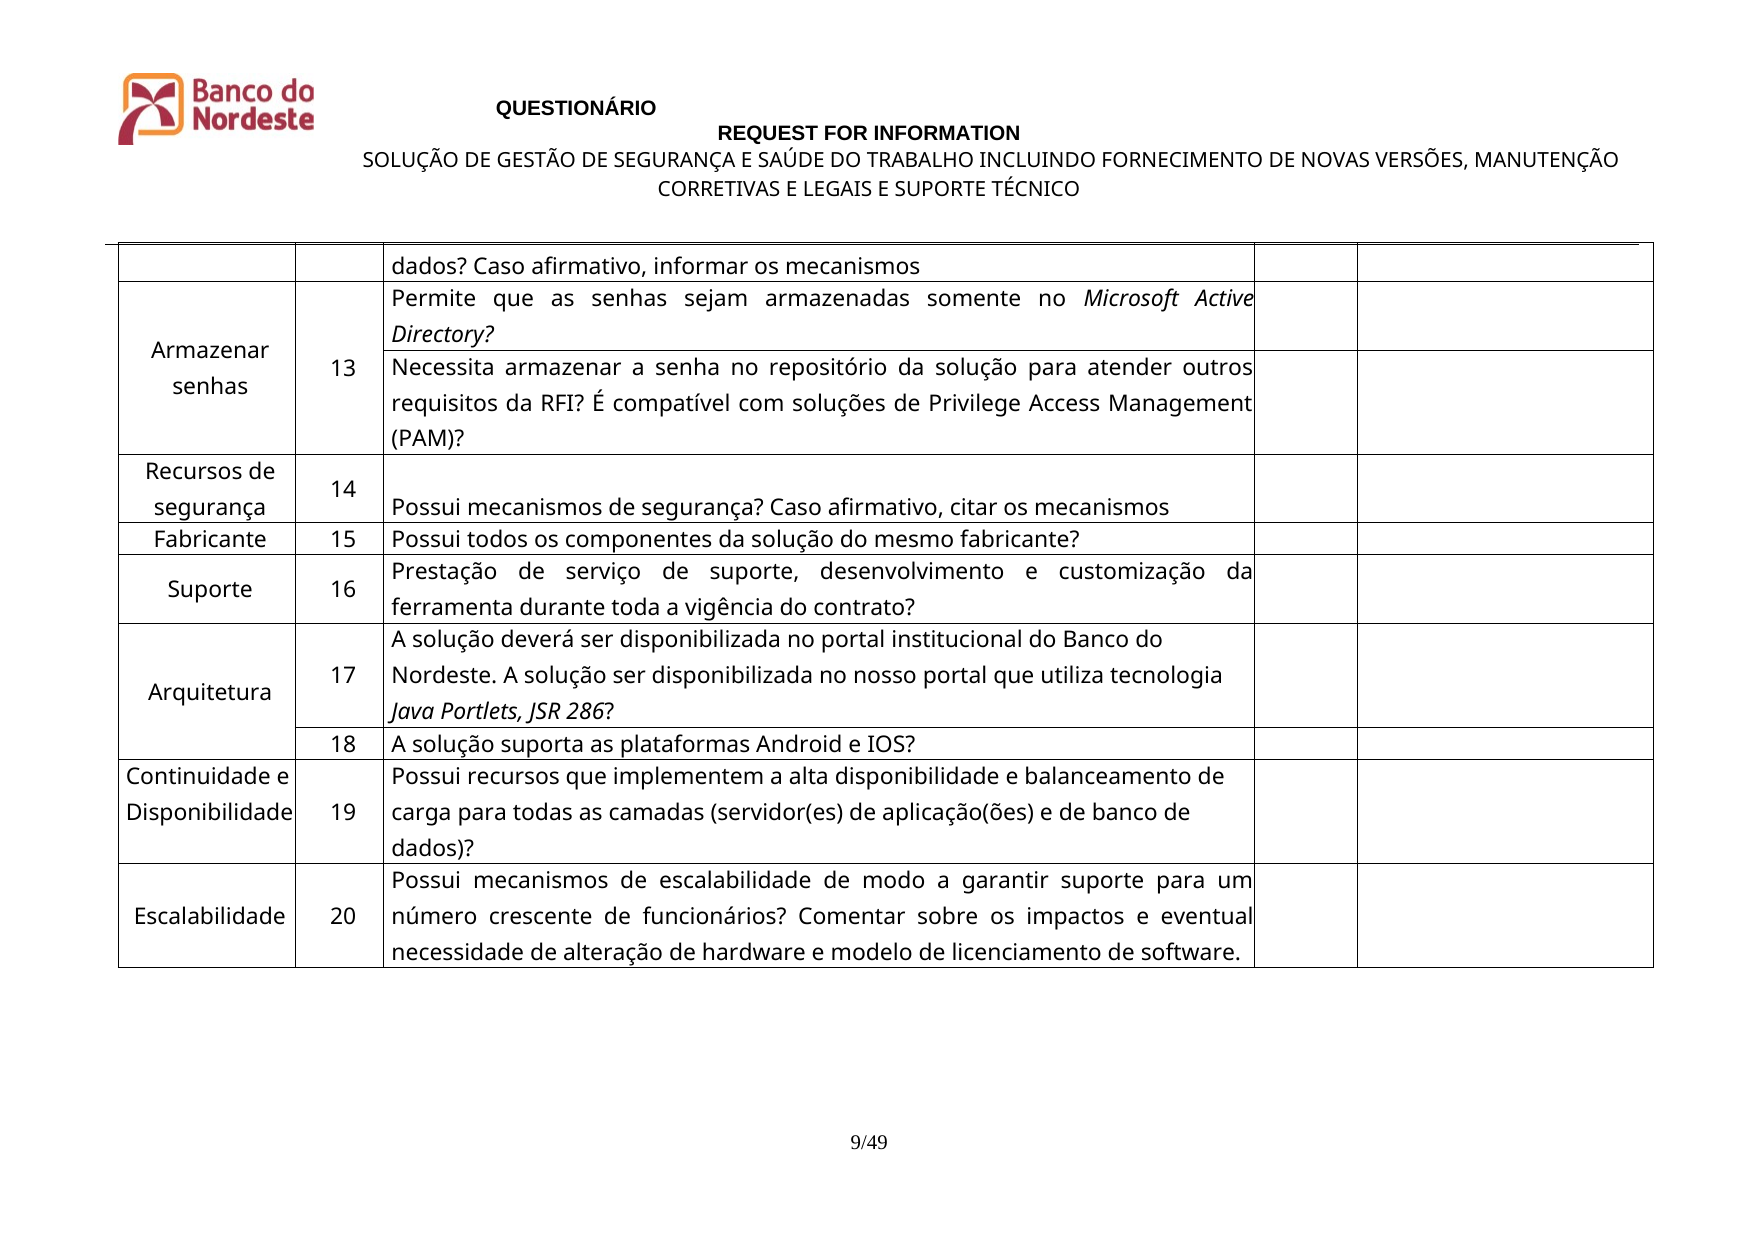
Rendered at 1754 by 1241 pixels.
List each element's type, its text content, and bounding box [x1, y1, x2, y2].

table_cell 16 [296, 555, 383, 622]
table_cell Recursos de segurança [119, 455, 295, 522]
table_cell 13 [296, 282, 383, 454]
picture [118, 73, 314, 145]
table_cell [1358, 760, 1653, 863]
table_cell Possui mecanismos de escalabilidade de modo a garantir suporte para um número crescente de funcionários? Comentar sobre os impactos e eventual necessidade de alteração de hardware e modelo de licenciamento de software. [384, 864, 1254, 967]
table_cell A solução deverá ser disponibilizada no portal institucional do Banco do Nordeste. A solução ser disponibilizada no nosso portal que utiliza tecnologia Java Portlets, JSR 286? [384, 624, 1254, 727]
table_cell 20 [296, 864, 383, 967]
table_cell Possui recursos que implementem a alta disponibilidade e balanceamento de carga para todas as camadas (servidor(es) de aplicação(ões) e de banco de dados)? [384, 760, 1254, 863]
table_cell [1255, 523, 1357, 554]
table_cell [1358, 523, 1653, 554]
table_cell [1255, 760, 1357, 863]
table_cell 15 [296, 523, 383, 554]
table_cell [296, 243, 383, 281]
table_cell Suporte [119, 555, 295, 622]
table_cell [1255, 351, 1357, 454]
table_cell 18 [296, 728, 383, 759]
table_cell Possui todos os componentes da solução do mesmo fabricante? [384, 523, 1254, 554]
table_cell [1358, 351, 1653, 454]
table_cell Possui mecanismos de segurança? Caso afirmativo, citar os mecanismos [384, 455, 1254, 522]
table_cell Arquitetura [119, 624, 295, 759]
table_cell [1358, 455, 1653, 522]
table_cell Necessita armazenar a senha no repositório da solução para atender outros requisitos da RFI? É compatível com soluções de Privilege Access Management (PAM)? [384, 351, 1254, 454]
table_cell Prestação de serviço de suporte, desenvolvimento e customização da ferramenta durante toda a vigência do contrato? [384, 555, 1254, 622]
table_cell [1255, 282, 1357, 349]
table_cell Escalabilidade [119, 864, 295, 967]
table_cell [1255, 624, 1357, 727]
table_cell [1255, 455, 1357, 522]
table_cell [119, 243, 295, 281]
table_cell Continuidade e Disponibilidade [119, 760, 295, 863]
table_cell dados? Caso afirmativo, informar os mecanismos [384, 243, 1254, 281]
table_cell A solução suporta as plataformas Android e IOS? [384, 728, 1254, 759]
table_cell 14 [296, 455, 383, 522]
table_cell [1358, 624, 1653, 727]
table_cell [1255, 864, 1357, 967]
table_cell [1358, 728, 1653, 759]
table_cell Fabricante [119, 523, 295, 554]
table_cell [1255, 728, 1357, 759]
table_cell Permite que as senhas sejam armazenadas somente no Microsoft Active Directory? [384, 282, 1254, 349]
table_cell [1358, 864, 1653, 967]
table_cell [1255, 555, 1357, 622]
table_cell [1358, 282, 1653, 349]
table_cell Armazenar senhas [119, 282, 295, 454]
table_cell [1255, 243, 1357, 281]
table_cell [1358, 243, 1653, 281]
table_cell [1358, 555, 1653, 622]
table_cell 17 [296, 624, 383, 727]
table_cell 19 [296, 760, 383, 863]
